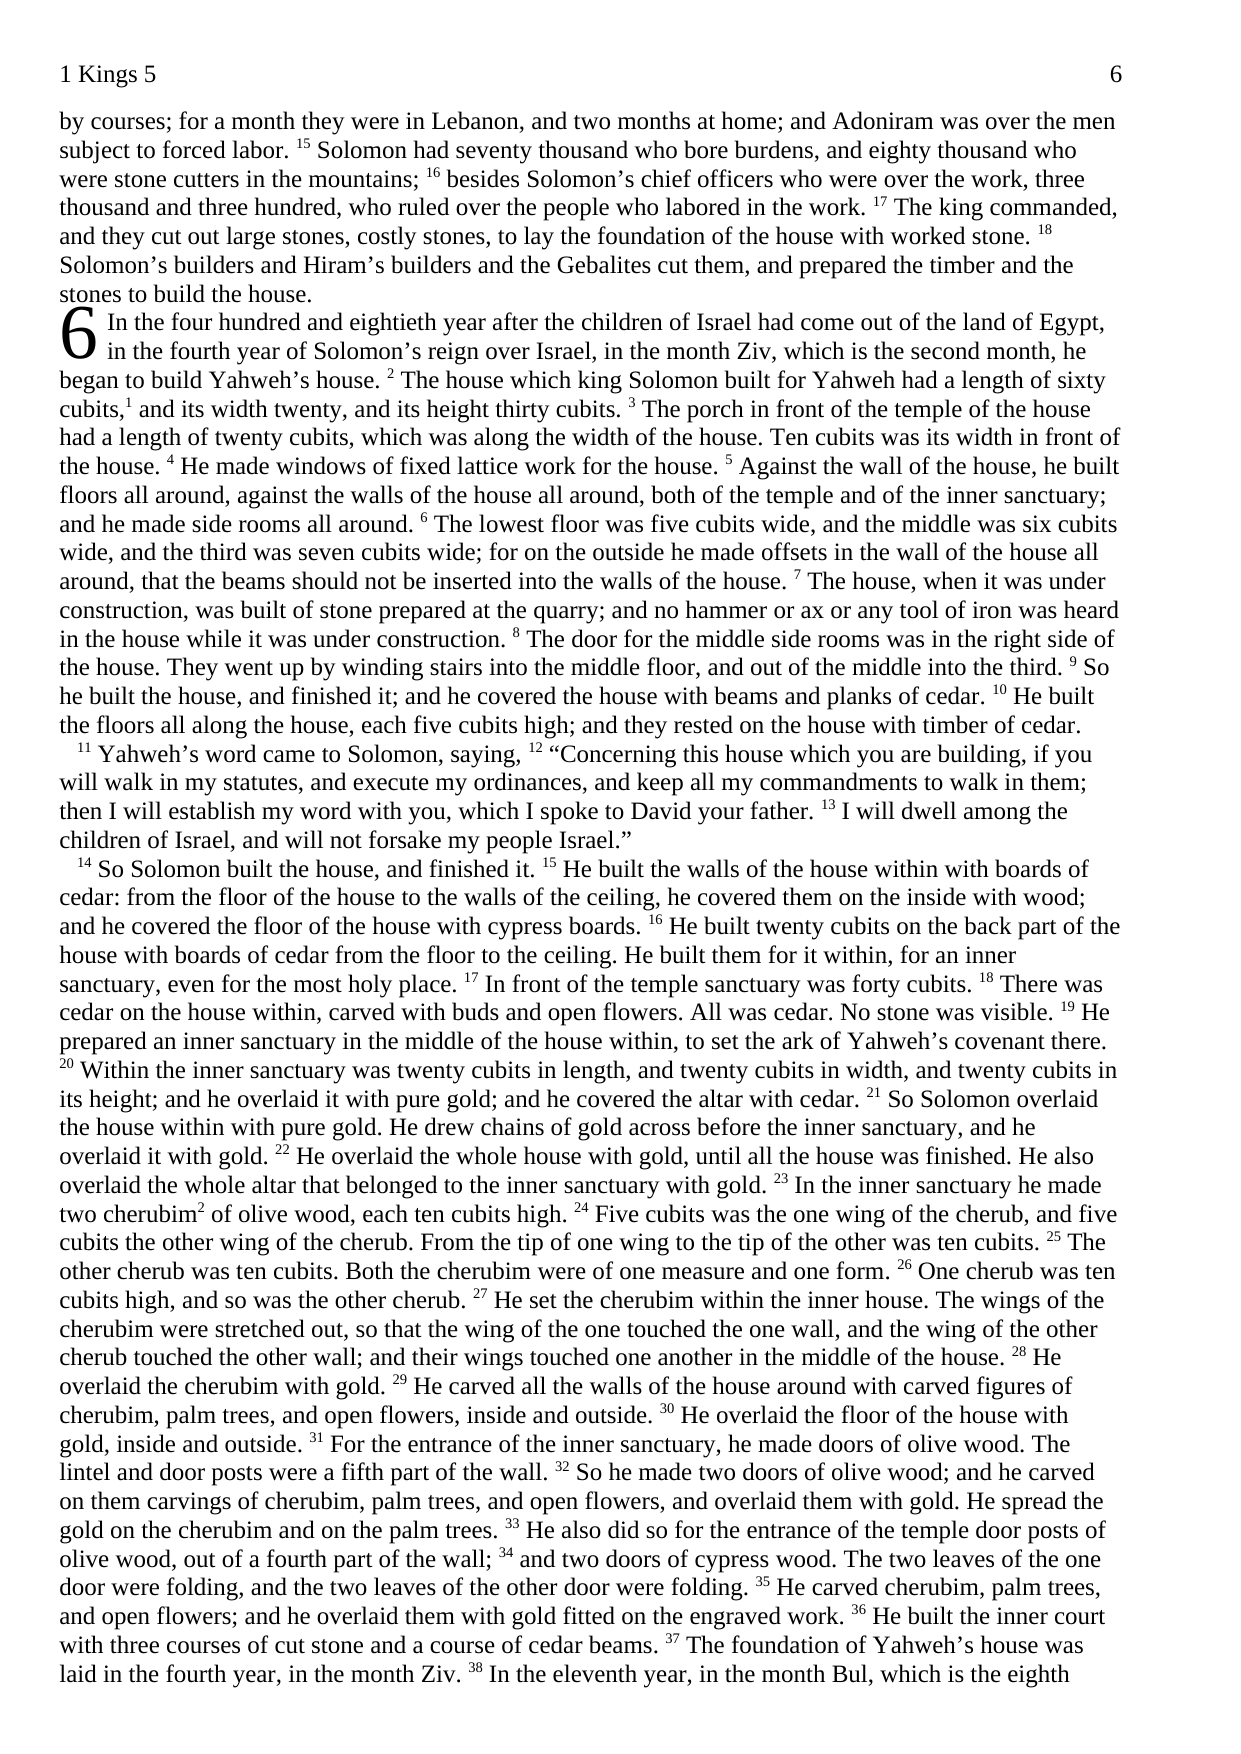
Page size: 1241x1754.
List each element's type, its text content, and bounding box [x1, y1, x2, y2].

text by courses; for a month they were in Lebanon, and two months at home; and Adoniram was over the men subject to forced labor. 15 Solomon had seventy thousand who bore burdens, and eighty thousand who were stone cutters in the mountains; 16 besides Solomon’s chief officers who were over the work, three thousand and three hundred, who ruled over the people who labored in the work. 17 The king commanded, and they cut out large stones, costly stones, to lay the foundation of the house with worked stone. 18 Solomon’s builders and Hiram’s builders and the Gebalites cut them, and prepared the timber and the stones to build the house. [59, 106, 1122, 307]
text 11 Yahweh’s word came to Solomon, saying, 12 “Concerning this house which you are building, if you will walk in my statutes, and execute my ordinances, and keep all my commandments to walk in them; then I will establish my word with you, which I spoke to David your father. 13 I will dwell among the children of Israel, and will not forsake my people Israel.” [59, 739, 1122, 854]
text 14 So Solomon built the house, and finished it. 15 He built the walls of the house within with boards of cedar: from the floor of the house to the walls of the ceiling, he covered them on the inside with wood; and he covered the floor of the house with cypress boards. 16 He built twenty cubits on the back part of the house with boards of cedar from the floor to the ceiling. He built them for it within, for an inner sanctuary, even for the most holy place. 17 In front of the temple sanctuary was forty cubits. 18 There was cedar on the house within, carved with buds and open flowers. All was cedar. No stone was visible. 19 He prepared an inner sanctuary in the middle of the house within, to set the ark of Yahweh’s covenant there. 20 Within the inner sanctuary was twenty cubits in length, and twenty cubits in width, and twenty cubits in its height; and he overlaid it with pure gold; and he covered the altar with cedar. 21 So Solomon overlaid the house within with pure gold. He drew chains of gold across before the inner sanctuary, and he overlaid it with gold. 22 He overlaid the whole house with gold, until all the house was finished. He also overlaid the whole altar that belonged to the inner sanctuary with gold. 23 In the inner sanctuary he made two cherubim2 of olive wood, each ten cubits high. 24 Five cubits was the one wing of the cherub, and five cubits the other wing of the cherub. From the tip of one wing to the tip of the other was ten cubits. 25 The other cherub was ten cubits. Both the cherubim were of one measure and one form. 26 One cherub was ten cubits high, and so was the other cherub. 27 He set the cherubim within the inner house. The wings of the cherubim were stretched out, so that the wing of the one touched the one wall, and the wing of the other cherub touched the other wall; and their wings touched one another in the middle of the house. 28 He overlaid the cherubim with gold. 29 He carved all the walls of the house around with carved figures of cherubim, palm trees, and open flowers, inside and outside. 30 He overlaid the floor of the house with gold, inside and outside. 31 For the entrance of the inner sanctuary, he made doors of olive wood. The lintel and door posts were a fifth part of the wall. 32 So he made two doors of olive wood; and he carved on them carvings of cherubim, palm trees, and open flowers, and overlaid them with gold. He spread the gold on the cherubim and on the palm trees. 33 He also did so for the entrance of the temple door posts of olive wood, out of a fourth part of the wall; 34 and two doors of cypress wood. The two leaves of the one door were folding, and the two leaves of the other door were folding. 35 He carved cherubim, palm trees, and open flowers; and he overlaid them with gold fitted on the engraved work. 36 He built the inner court with three courses of cut stone and a course of cedar beams. 37 The foundation of Yahweh’s house was laid in the fourth year, in the month Ziv. 38 In the eleventh year, in the month Bul, which is the eighth [59, 854, 1122, 1687]
text 6In the four hundred and eightieth year after the children of Israel had come out of the land of Egypt, in the fourth year of Solomon’s reign over Israel, in the month Ziv, which is the second month, he began to build Yahweh’s house. 2 The house which king Solomon built for Yahweh had a length of sixty cubits,1 and its width twenty, and its height thirty cubits. 3 The porch in front of the temple of the house had a length of twenty cubits, which was along the width of the house. Ten cubits was its width in front of the house. 4 He made windows of fixed lattice work for the house. 5 Against the wall of the house, he built floors all around, against the walls of the house all around, both of the temple and of the inner sanctuary; and he made side rooms all around. 6 The lowest floor was five cubits wide, and the middle was six cubits wide, and the third was seven cubits wide; for on the outside he made offsets in the wall of the house all around, that the beams should not be inserted into the walls of the house. 7 The house, when it was under construction, was built of stone prepared at the quarry; and no hammer or ax or any tool of iron was heard in the house while it was under construction. 8 The door for the middle side rooms was in the right side of the house. They went up by winding stairs into the middle floor, and out of the middle into the third. 9 So he built the house, and finished it; and he covered the house with beams and planks of cedar. 10 He built the floors all along the house, each five cubits high; and they rested on the house with timber of cedar. [59, 307, 1122, 739]
